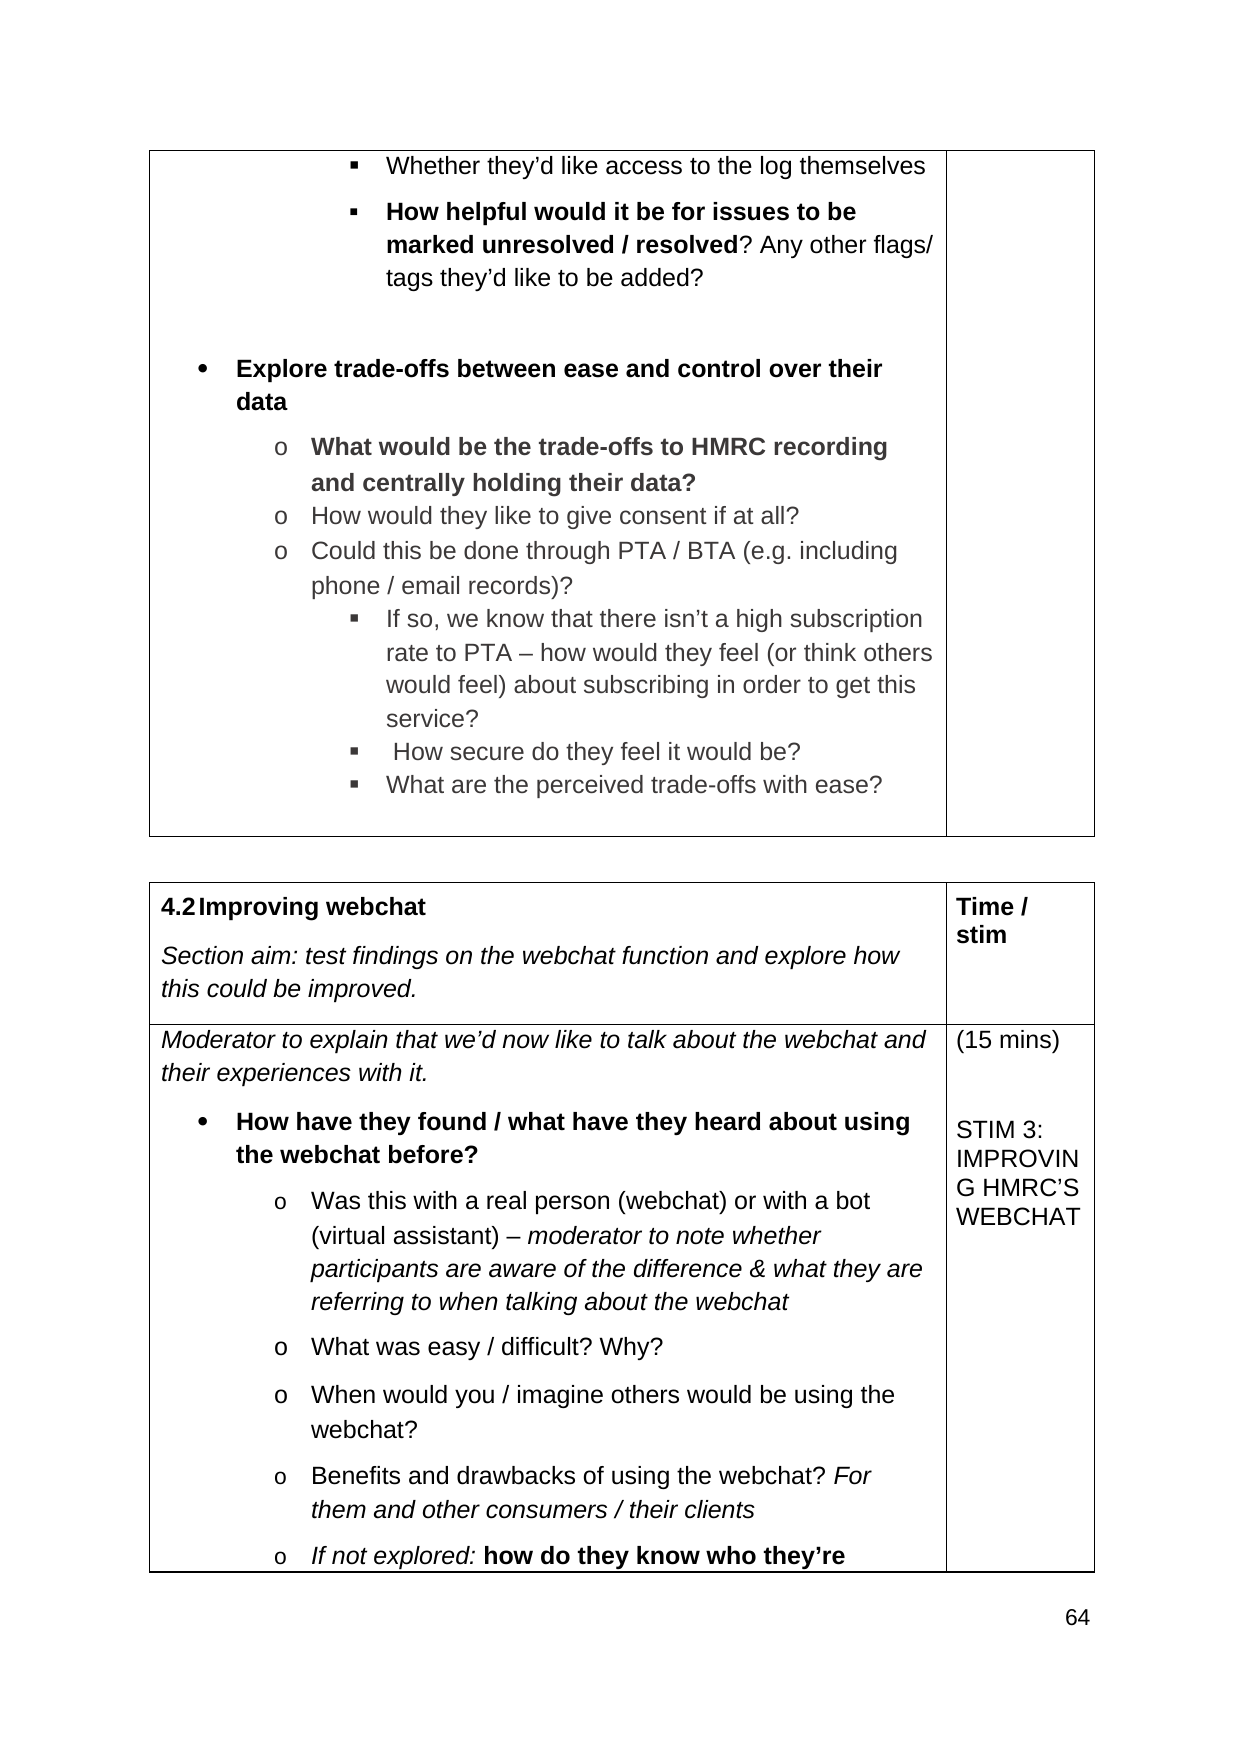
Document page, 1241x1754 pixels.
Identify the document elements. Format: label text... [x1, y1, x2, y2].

table_cell Moderator to explain that we’d now like to talk about the webchat and their experiences with it. How have they found / what have they heard about using the webchat before? Was this with a real person (webchat) or with a bot (virtual assistant) – moderator to note whether participants are aware of the difference & what they are referring to when talking about the webchat What was easy / difficult? Why? When would you / imagine others would be using the webchat? Benefits and drawbacks of using the webchat? For them and other consumers / their clients If not explored: how do they know who they’re [150, 1025, 946, 1571]
table_cell (15 mins) STIM 3: IMPROVING HMRC’S WEBCHAT [947, 1025, 1094, 1571]
table_header Time / stim [947, 883, 1094, 1024]
table_header Improving webchat Section aim: test findings on the webchat function and explore how this could be improved. [150, 883, 946, 1024]
table_cell [947, 151, 1094, 836]
table_cell Moderator to explain that we now want to talk about interactions with HMRC advisors particularly when they were calling about repeat issues that had remained unresolved. What is their experience of calling about repeat issues? Any positive experiences / positive ways this was handled well by call handlers? Moderator to introduce concept using STIM 3: Something that may help with this is the creation of a contact history log for each customer, that would contain all previous interactions with HMRC. Call handlers could look back at previous calls / customer’s history and follow up on outstanding issues / quickly refer back to them as needed. Explore spontaneous reactions Anything unclear / confusing? What questions would they have about it? How do they feel about this? To what extent do they feel it would be beneficial? What are the benefits / downsides? Explore how concept could be taken forward How would they like / imagine it would work in practice? How would they expect to use / take advantage of this? What information would they like to be recorded? i.e. just phone conversations or also email exchanges, letters etc? Where might it best be stored / held? How would they like HMRC to use this information? Are there any other features that could be used to support with the underlying issue? If they were in charge of developing, how would they change this to better address their needs? How would they like to be told about it? How should it be explained? What would it change in their experience of HMRC? IF NOT COVERED PROBE: Whether they’d like access to the log themselves How helpful would it be for issues to be marked unresolved / resolved? Any other flags/ tags they’d like to be added? Explore trade-offs between ease and control over their data What would be the trade-offs to HMRC recording and centrally holding their data? How would they like to give consent if at all? Could this be done through PTA / BTA (e.g. including phone / email records)? If so, we know that there isn’t a high subscription rate to PTA – how would they feel (or think others would feel) about subscribing in order to get this service? How secure do they feel it would be? What are the perceived trade-offs with ease? [150, 151, 946, 836]
